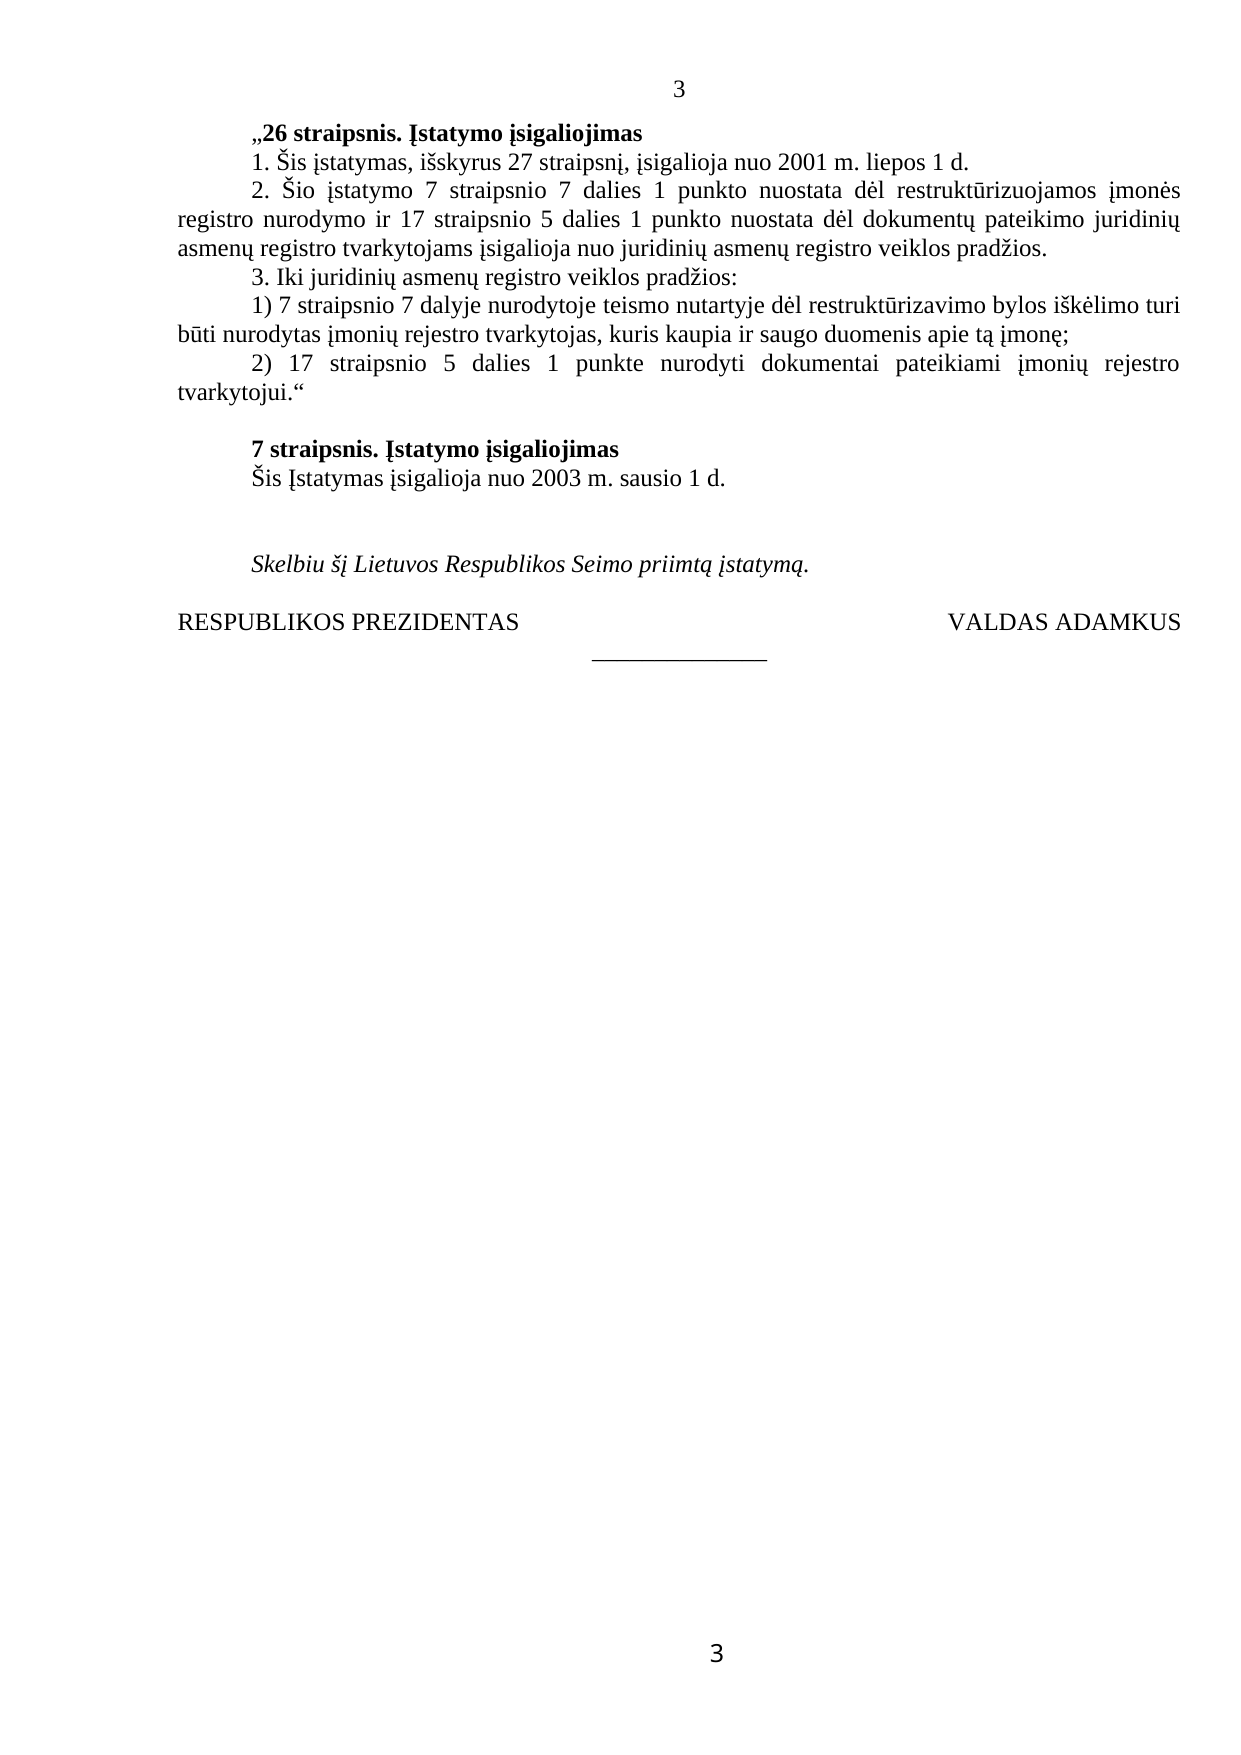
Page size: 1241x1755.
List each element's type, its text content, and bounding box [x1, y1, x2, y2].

text 2. Šio įstatymo 7 straipsnio 7 dalies 1 punkto nuostata dėl restruktūrizuojamos įmonės registro nurodymo ir 17 straipsnio 5 dalies 1 punkto nuostata dėl dokumentų pateikimo juridinių asmenų registro tvarkytojams įsigalioja nuo juridinių asmenų registro veiklos pradžios. [177, 176, 1181, 262]
text 1. Šis įstatymas, išskyrus 27 straipsnį, įsigalioja nuo 2001 m. liepos 1 d. [177, 147, 1181, 176]
text RESPUBLIKOS PREZIDENTAS VALDAS ADAMKUS [177, 607, 1181, 636]
text ______________ [177, 636, 1181, 664]
text Šis Įstatymas įsigalioja nuo 2003 m. sausio 1 d. [177, 463, 1181, 492]
text 7 straipsnis. Įstatymo įsigaliojimas [177, 434, 1181, 463]
text 1) 7 straipsnio 7 dalyje nurodytoje teismo nutartyje dėl restruktūrizavimo bylos iškėlimo turi būti nurodytas įmonių rejestro tvarkytojas, kuris kaupia ir saugo duomenis apie tą įmonę; [177, 291, 1181, 348]
text 3. Iki juridinių asmenų registro veiklos pradžios: [177, 262, 1181, 291]
text Skelbiu šį Lietuvos Respublikos Seimo priimtą įstatymą. [177, 549, 1181, 578]
text „26 straipsnis. Įstatymo įsigaliojimas [177, 118, 1181, 147]
text 2) 17 straipsnio 5 dalies 1 punkte nurodyti dokumentai pateikiami įmonių rejestro tvarkytojui.“ [177, 348, 1181, 406]
